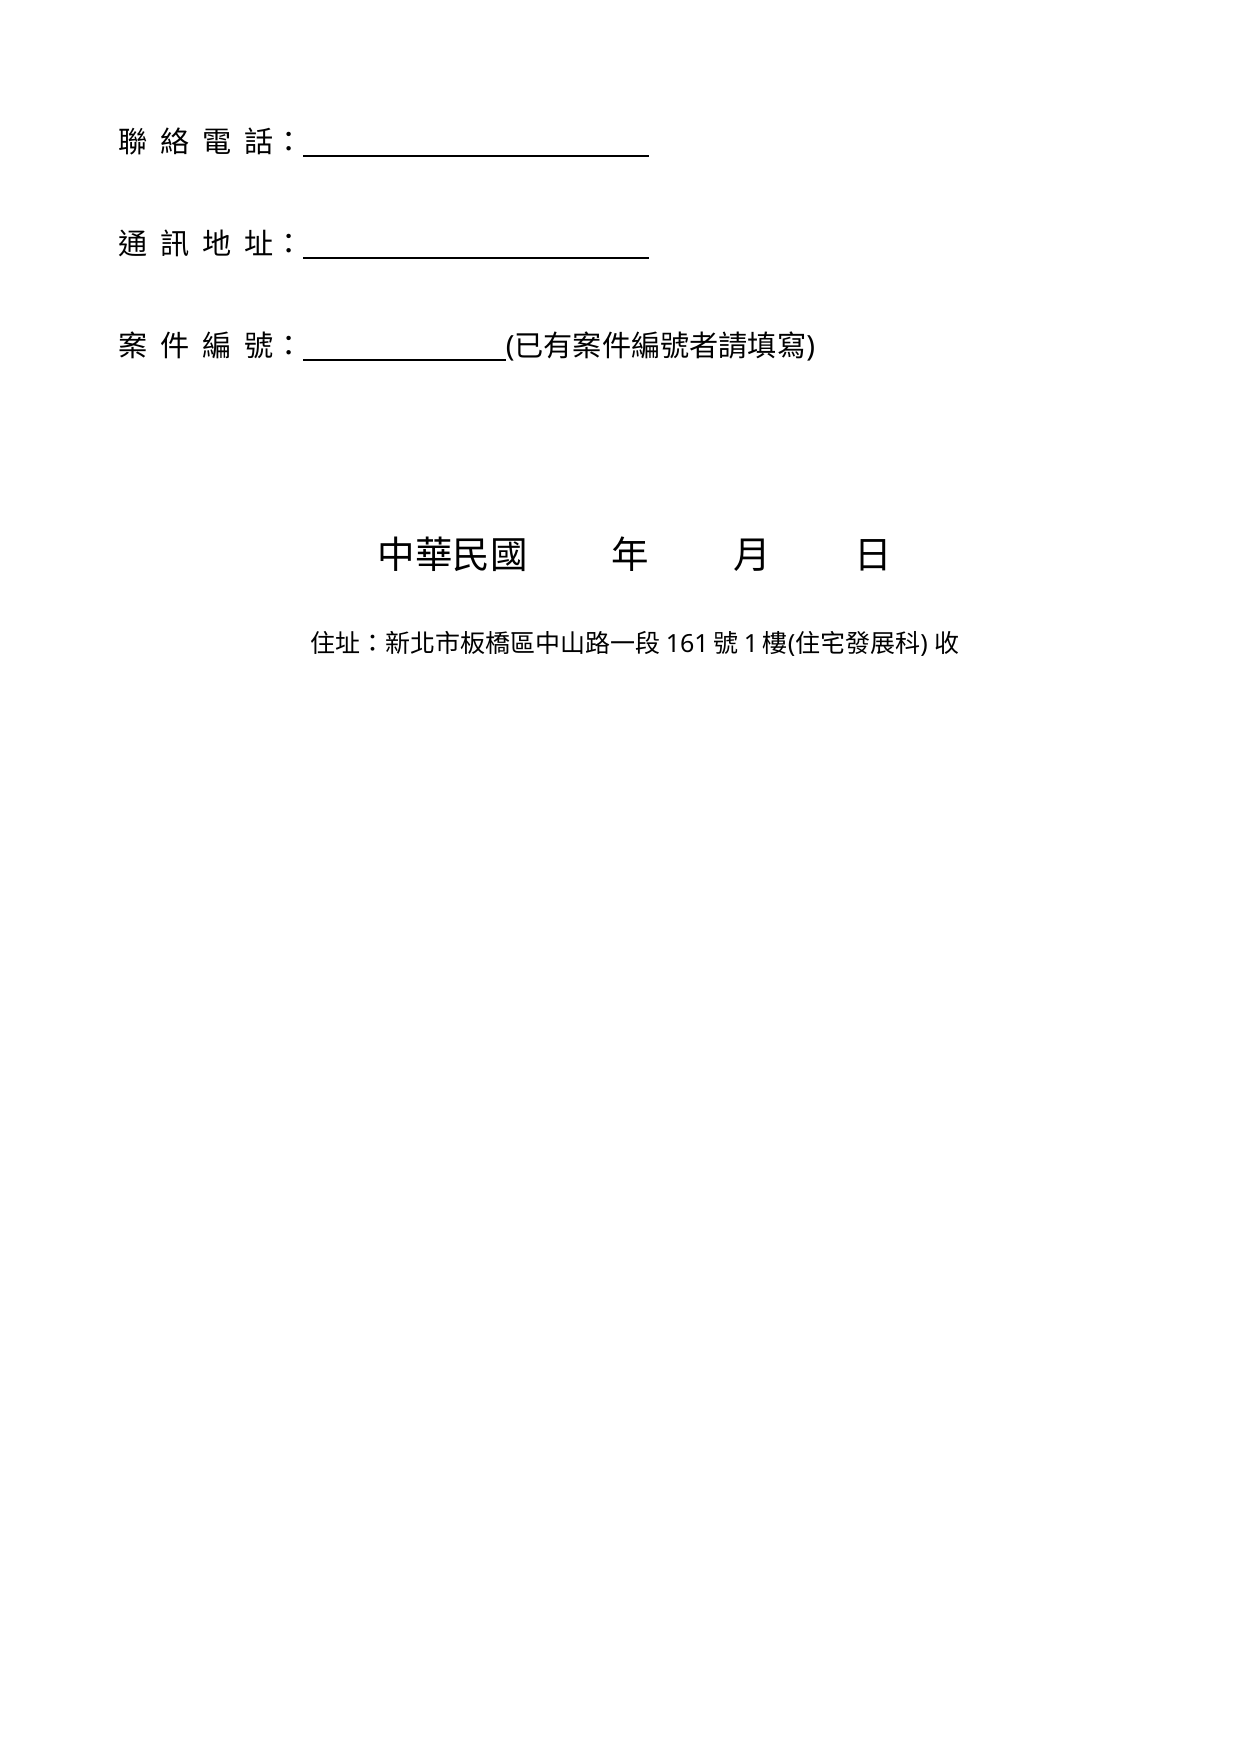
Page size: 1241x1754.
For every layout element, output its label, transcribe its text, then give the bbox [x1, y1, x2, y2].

text 通 訊 地 址： [118, 204, 1152, 279]
text 住址：新北市板橋區中山路一段161號1樓(住宅發展科) 收 [118, 623, 1152, 660]
text 案 件 編 號： (已有案件編號者請填寫) [118, 306, 1152, 381]
text 聯 絡 電 話： [118, 102, 1152, 177]
text 中華民國 年 月 日 [118, 515, 1152, 590]
